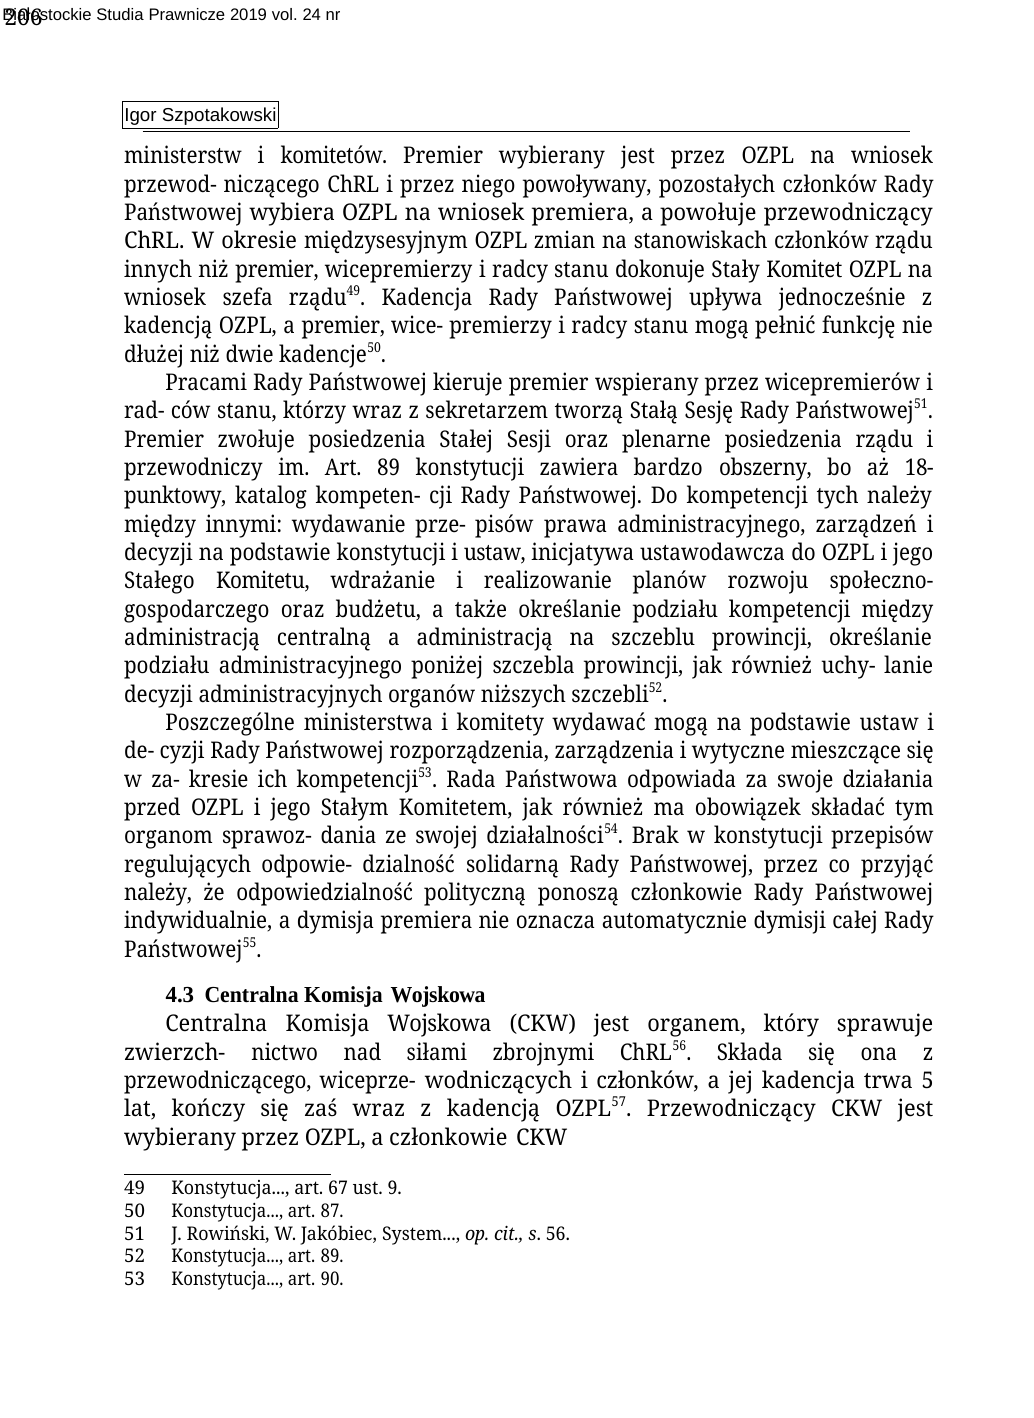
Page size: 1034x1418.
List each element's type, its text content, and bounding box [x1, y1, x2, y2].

list Konstytucja..., art. 89. [124, 1244, 944, 1267]
text Centralna Komisja Wojskowa (CKW) jest organem, który sprawuje zwierzch- nictwo nad siłami zbrojnymi ChRL56. Składa się ona z przewodniczącego, wiceprze- wodniczących i członków, a jej kadencja trwa 5 lat, kończy się zaś wraz z kadencją OZPL57. Przewodniczący CKW jest wybierany przez OZPL, a członkowie CKW [124, 1009, 933, 1151]
list Konstytucja..., art. 67 ust. 9. [124, 1176, 944, 1199]
list Konstytucja..., art. 87. [124, 1199, 944, 1222]
subtitle Centralna Komisja Wojskowa [165, 982, 944, 1008]
text Pracami Rady Państwowej kieruje premier wspierany przez wicepremierów i rad- ców stanu, którzy wraz z sekretarzem tworzą Stałą Sesję Rady Państwowej51. Premier zwołuje posiedzenia Stałej Sesji oraz plenarne posiedzenia rządu i przewodniczy im. Art. 89 konstytucji zawiera bardzo obszerny, bo aż 18-punktowy, katalog kompeten- cji Rady Państwowej. Do kompetencji tych należy między innymi: wydawanie prze- pisów prawa administracyjnego, zarządzeń i decyzji na podstawie konstytucji i ustaw, inicjatywa ustawodawcza do OZPL i jego Stałego Komitetu, wdrażanie i realizowanie planów rozwoju społeczno-gospodarczego oraz budżetu, a także określanie podziału kompetencji między administracją centralną a administracją na szczeblu prowincji, określanie podziału administracyjnego poniżej szczebla prowincji, jak również uchy- lanie decyzji administracyjnych organów niższych szczebli52. [124, 368, 933, 708]
list Konstytucja..., art. 90. [124, 1267, 944, 1289]
text ministerstw i komitetów. Premier wybierany jest przez OZPL na wniosek przewod- niczącego ChRL i przez niego powoływany, pozostałych członków Rady Państwowej wybiera OZPL na wniosek premiera, a powołuje przewodniczący ChRL. W okresie międzysesyjnym OZPL zmian na stanowiskach członków rządu innych niż premier, wicepremierzy i radcy stanu dokonuje Stały Komitet OZPL na wniosek szefa rządu49. Kadencja Rady Państwowej upływa jednocześnie z kadencją OZPL, a premier, wice- premierzy i radcy stanu mogą pełnić funkcję nie dłużej niż dwie kadencje50. [124, 141, 933, 368]
list J. Rowiński, W. Jakóbiec, System..., op. cit., s. 56. [124, 1222, 944, 1244]
text Poszczególne ministerstwa i komitety wydawać mogą na podstawie ustaw i de- cyzji Rady Państwowej rozporządzenia, zarządzenia i wytyczne mieszczące się w za- kresie ich kompetencji53. Rada Państwowa odpowiada za swoje działania przed OZPL i jego Stałym Komitetem, jak również ma obowiązek składać tym organom sprawoz- dania ze swojej działalności54. Brak w konstytucji przepisów regulujących odpowie- dzialność solidarną Rady Państwowej, przez co przyjąć należy, że odpowiedzialność polityczną ponoszą członkowie Rady Państwowej indywidualnie, a dymisja premiera nie oznacza automatycznie dymisji całej Rady Państwowej55. [124, 708, 933, 963]
